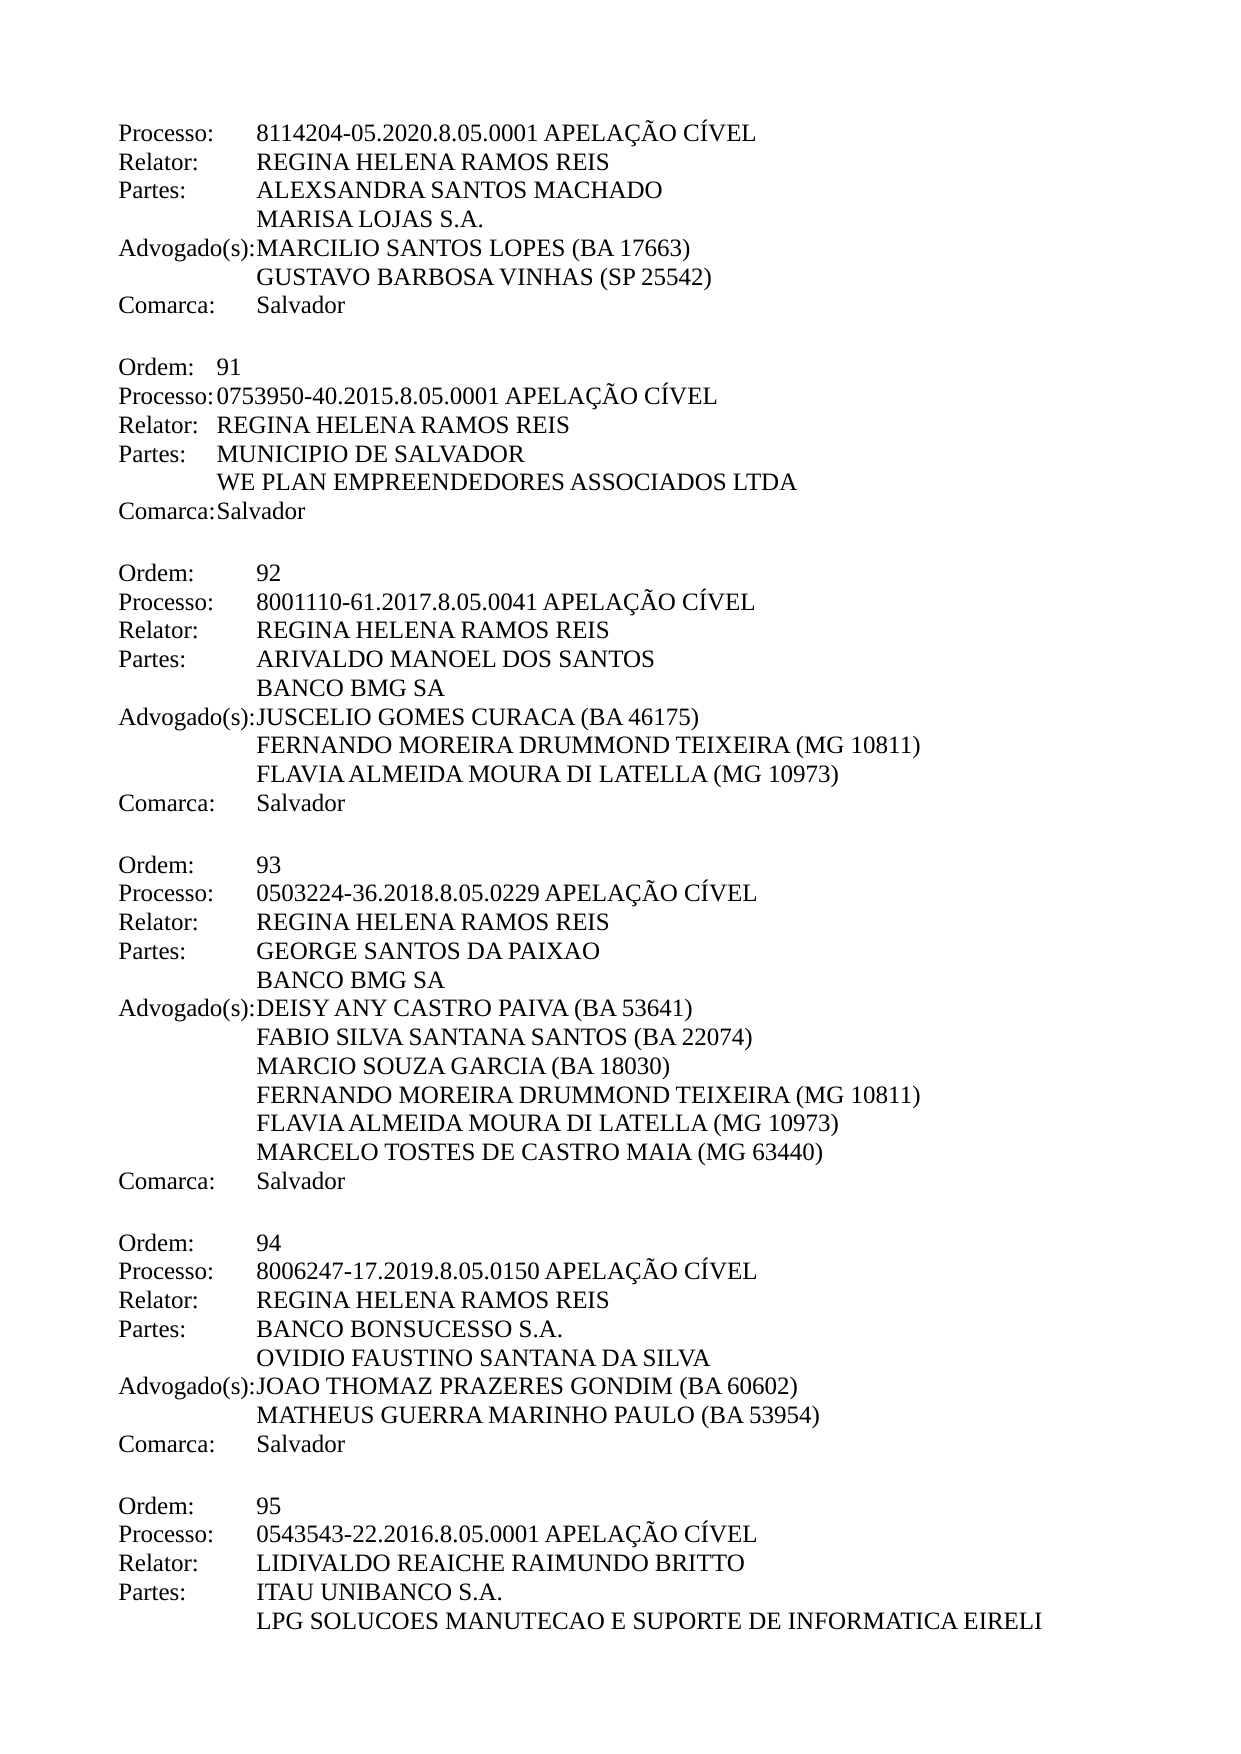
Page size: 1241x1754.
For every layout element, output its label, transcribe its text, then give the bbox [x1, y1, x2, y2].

table_header 92 [256, 558, 927, 587]
table_cell Comarca: [118, 788, 256, 817]
table_cell JOAO THOMAZ PRAZERES GONDIM (BA 60602) [256, 1371, 826, 1400]
table_cell Partes: [118, 936, 256, 965]
table_cell FERNANDO MOREIRA DRUMMOND TEIXEIRA (MG 10811) [256, 730, 927, 759]
table_header Ordem: [118, 1491, 256, 1519]
table_cell MUNICIPIO DE SALVADOR [216, 439, 803, 467]
table_header 93 [256, 850, 927, 878]
table_cell Relator: [118, 1548, 256, 1577]
table_cell [118, 262, 256, 291]
table_cell MARCELO TOSTES DE CASTRO MAIA (MG 63440) [256, 1137, 927, 1166]
table_cell MARISA LOJAS S.A. [256, 204, 760, 233]
table_cell MARCIO SOUZA GARCIA (BA 18030) [256, 1051, 927, 1080]
table_cell ARIVALDO MANOEL DOS SANTOS [256, 644, 927, 673]
table_cell Advogado(s): [118, 702, 256, 730]
table_cell Processo: [118, 1256, 256, 1285]
table_cell Salvador [256, 291, 760, 319]
table_cell Processo: [118, 1520, 256, 1548]
table_cell Comarca: [118, 1429, 256, 1458]
table_header Ordem: [118, 850, 256, 878]
table_cell Advogado(s): [118, 233, 256, 262]
table_cell WE PLAN EMPREENDEDORES ASSOCIADOS LTDA [216, 468, 803, 496]
table_cell Comarca: [118, 496, 216, 525]
table_cell 8001110-61.2017.8.05.0041 APELAÇÃO CÍVEL [256, 587, 927, 615]
table_cell Processo: [118, 118, 256, 147]
table_cell 0543543-22.2016.8.05.0001 APELAÇÃO CÍVEL [256, 1520, 1049, 1548]
table_cell [118, 1606, 256, 1634]
table_cell 0753950-40.2015.8.05.0001 APELAÇÃO CÍVEL [216, 381, 803, 410]
table_header Ordem: [118, 1228, 256, 1256]
table_cell Advogado(s): [118, 1371, 256, 1400]
table_cell MARCILIO SANTOS LOPES (BA 17663) [256, 233, 760, 262]
table_cell [118, 965, 256, 993]
table_cell Processo: [118, 381, 216, 410]
table_header 94 [256, 1228, 826, 1256]
table_cell Comarca: [118, 291, 256, 319]
table_cell [118, 1051, 256, 1080]
table_cell [118, 1080, 256, 1108]
table_cell REGINA HELENA RAMOS REIS [256, 1285, 826, 1314]
table_cell DEISY ANY CASTRO PAIVA (BA 53641) [256, 994, 927, 1022]
table_cell [118, 1137, 256, 1166]
table_cell [118, 730, 256, 759]
table_cell Partes: [118, 176, 256, 204]
table_cell BANCO BONSUCESSO S.A. [256, 1314, 826, 1343]
table_cell REGINA HELENA RAMOS REIS [256, 907, 927, 936]
table_cell Relator: [118, 147, 256, 176]
table_cell FLAVIA ALMEIDA MOURA DI LATELLA (MG 10973) [256, 759, 927, 788]
table_header Ordem: [118, 353, 216, 381]
table_cell LIDIVALDO REAICHE RAIMUNDO BRITTO [256, 1548, 1049, 1577]
table_cell REGINA HELENA RAMOS REIS [216, 410, 803, 439]
table_cell 8006247-17.2019.8.05.0150 APELAÇÃO CÍVEL [256, 1256, 826, 1285]
table_cell ALEXSANDRA SANTOS MACHADO [256, 176, 760, 204]
table_cell Partes: [118, 1314, 256, 1343]
table_header 95 [256, 1491, 1049, 1519]
table_cell ITAU UNIBANCO S.A. [256, 1577, 1049, 1606]
table_cell JUSCELIO GOMES CURACA (BA 46175) [256, 702, 927, 730]
table_header 91 [216, 353, 803, 381]
table_cell LPG SOLUCOES MANUTECAO E SUPORTE DE INFORMATICA EIRELI [256, 1606, 1049, 1634]
table_cell [118, 1400, 256, 1429]
table_cell [118, 759, 256, 788]
table_cell [118, 1343, 256, 1371]
table_cell REGINA HELENA RAMOS REIS [256, 147, 760, 176]
table_cell Partes: [118, 644, 256, 673]
table_cell Relator: [118, 907, 256, 936]
table_cell OVIDIO FAUSTINO SANTANA DA SILVA [256, 1343, 826, 1371]
table_cell [118, 1109, 256, 1137]
table_cell FLAVIA ALMEIDA MOURA DI LATELLA (MG 10973) [256, 1109, 927, 1137]
table_cell Salvador [256, 1166, 927, 1195]
table_cell GUSTAVO BARBOSA VINHAS (SP 25542) [256, 262, 760, 291]
table_cell Processo: [118, 879, 256, 907]
table_cell Salvador [256, 788, 927, 817]
table_cell Processo: [118, 587, 256, 615]
table_cell BANCO BMG SA [256, 673, 927, 702]
table_cell Relator: [118, 410, 216, 439]
table_cell FERNANDO MOREIRA DRUMMOND TEIXEIRA (MG 10811) [256, 1080, 927, 1108]
table_cell [118, 468, 216, 496]
table_cell MATHEUS GUERRA MARINHO PAULO (BA 53954) [256, 1400, 826, 1429]
table_cell Comarca: [118, 1166, 256, 1195]
table_cell Salvador [216, 496, 803, 525]
table_cell FABIO SILVA SANTANA SANTOS (BA 22074) [256, 1022, 927, 1051]
table_cell GEORGE SANTOS DA PAIXAO [256, 936, 927, 965]
table_cell Advogado(s): [118, 994, 256, 1022]
table_cell 8114204-05.2020.8.05.0001 APELAÇÃO CÍVEL [256, 118, 760, 147]
table_cell Salvador [256, 1429, 826, 1458]
table_cell Relator: [118, 1285, 256, 1314]
table_cell Partes: [118, 1577, 256, 1606]
table_cell [118, 204, 256, 233]
table_cell [118, 1022, 256, 1051]
table_cell 0503224-36.2018.8.05.0229 APELAÇÃO CÍVEL [256, 879, 927, 907]
table_cell Partes: [118, 439, 216, 467]
table_cell [118, 673, 256, 702]
table_header Ordem: [118, 558, 256, 587]
table_cell REGINA HELENA RAMOS REIS [256, 615, 927, 644]
table_cell Relator: [118, 615, 256, 644]
table_cell BANCO BMG SA [256, 965, 927, 993]
